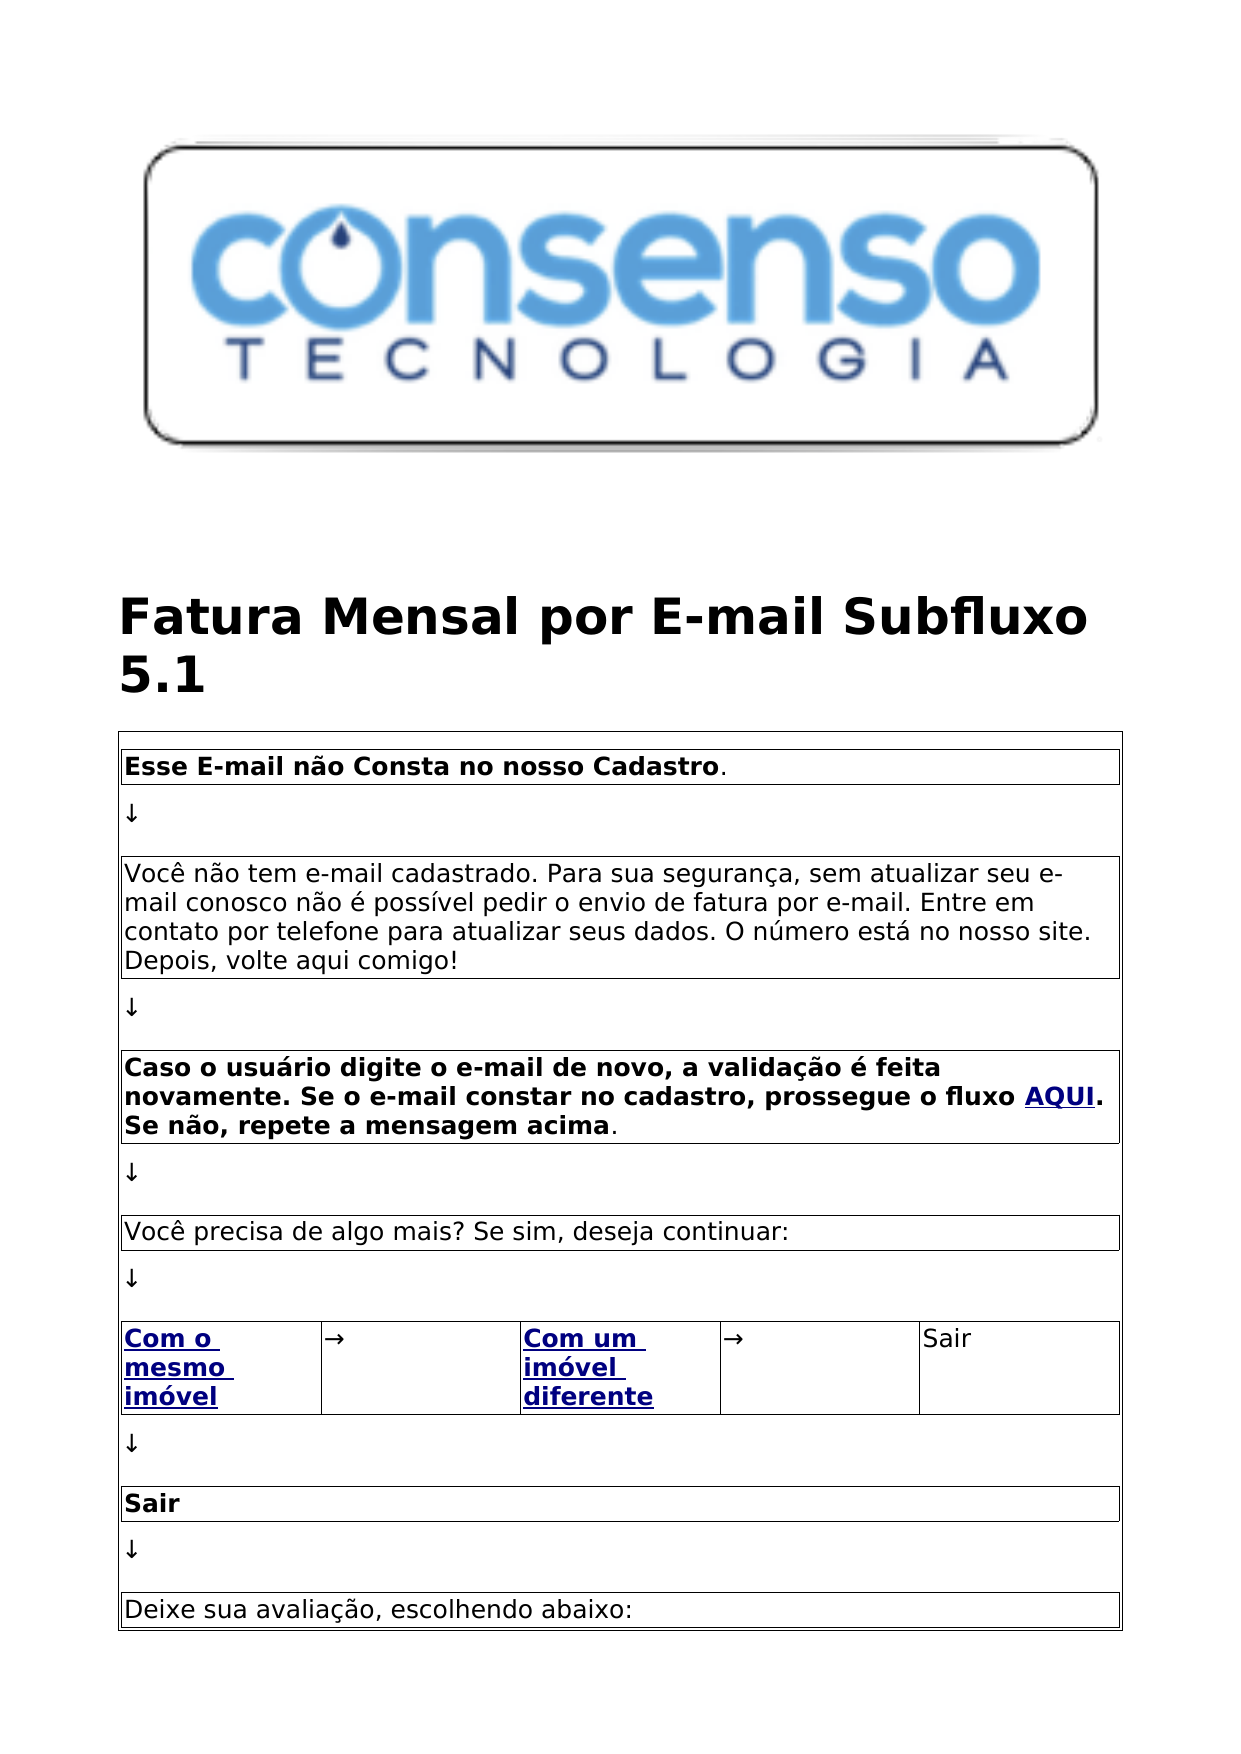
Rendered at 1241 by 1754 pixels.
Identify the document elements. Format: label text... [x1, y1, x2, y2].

table_header Caso o usuário digite o e-mail de novo, a validação é feita novamente. Se o e-mail constar no cadastro, prossegue o fluxo AQUI. Se não, repete a mensagem acima. [122, 1051, 1119, 1143]
table_header Você não tem e-mail cadastrado. Para sua segurança, sem atualizar seu e-mail conosco não é possível pedir o envio de fatura por e-mail. Entre em contato por telefone para atualizar seus dados. O número está no nosso site. Depois, volte aqui comigo! [122, 857, 1119, 978]
table_header → [721, 1322, 919, 1414]
table_header Com o mesmo imóvel [122, 1322, 321, 1414]
picture [118, 130, 1123, 480]
table_header Sair [920, 1322, 1119, 1414]
table_header Deixe sua avaliação, escolhendo abaixo: [122, 1593, 1119, 1627]
table_header Esse E-mail não Consta no nosso Cadastro. [122, 750, 1119, 784]
table_header Com um imóvel diferente [521, 1322, 720, 1414]
subtitle Fatura Mensal por E-mail Subfluxo 5.1 [118, 588, 1122, 704]
table_header → [322, 1322, 520, 1414]
table_header ↓ ↓ ↓ ↓ ↓ ↓ [119, 732, 1122, 1630]
table_header Sair [122, 1487, 1119, 1521]
table_header Você precisa de algo mais? Se sim, deseja continuar: [122, 1216, 1119, 1249]
